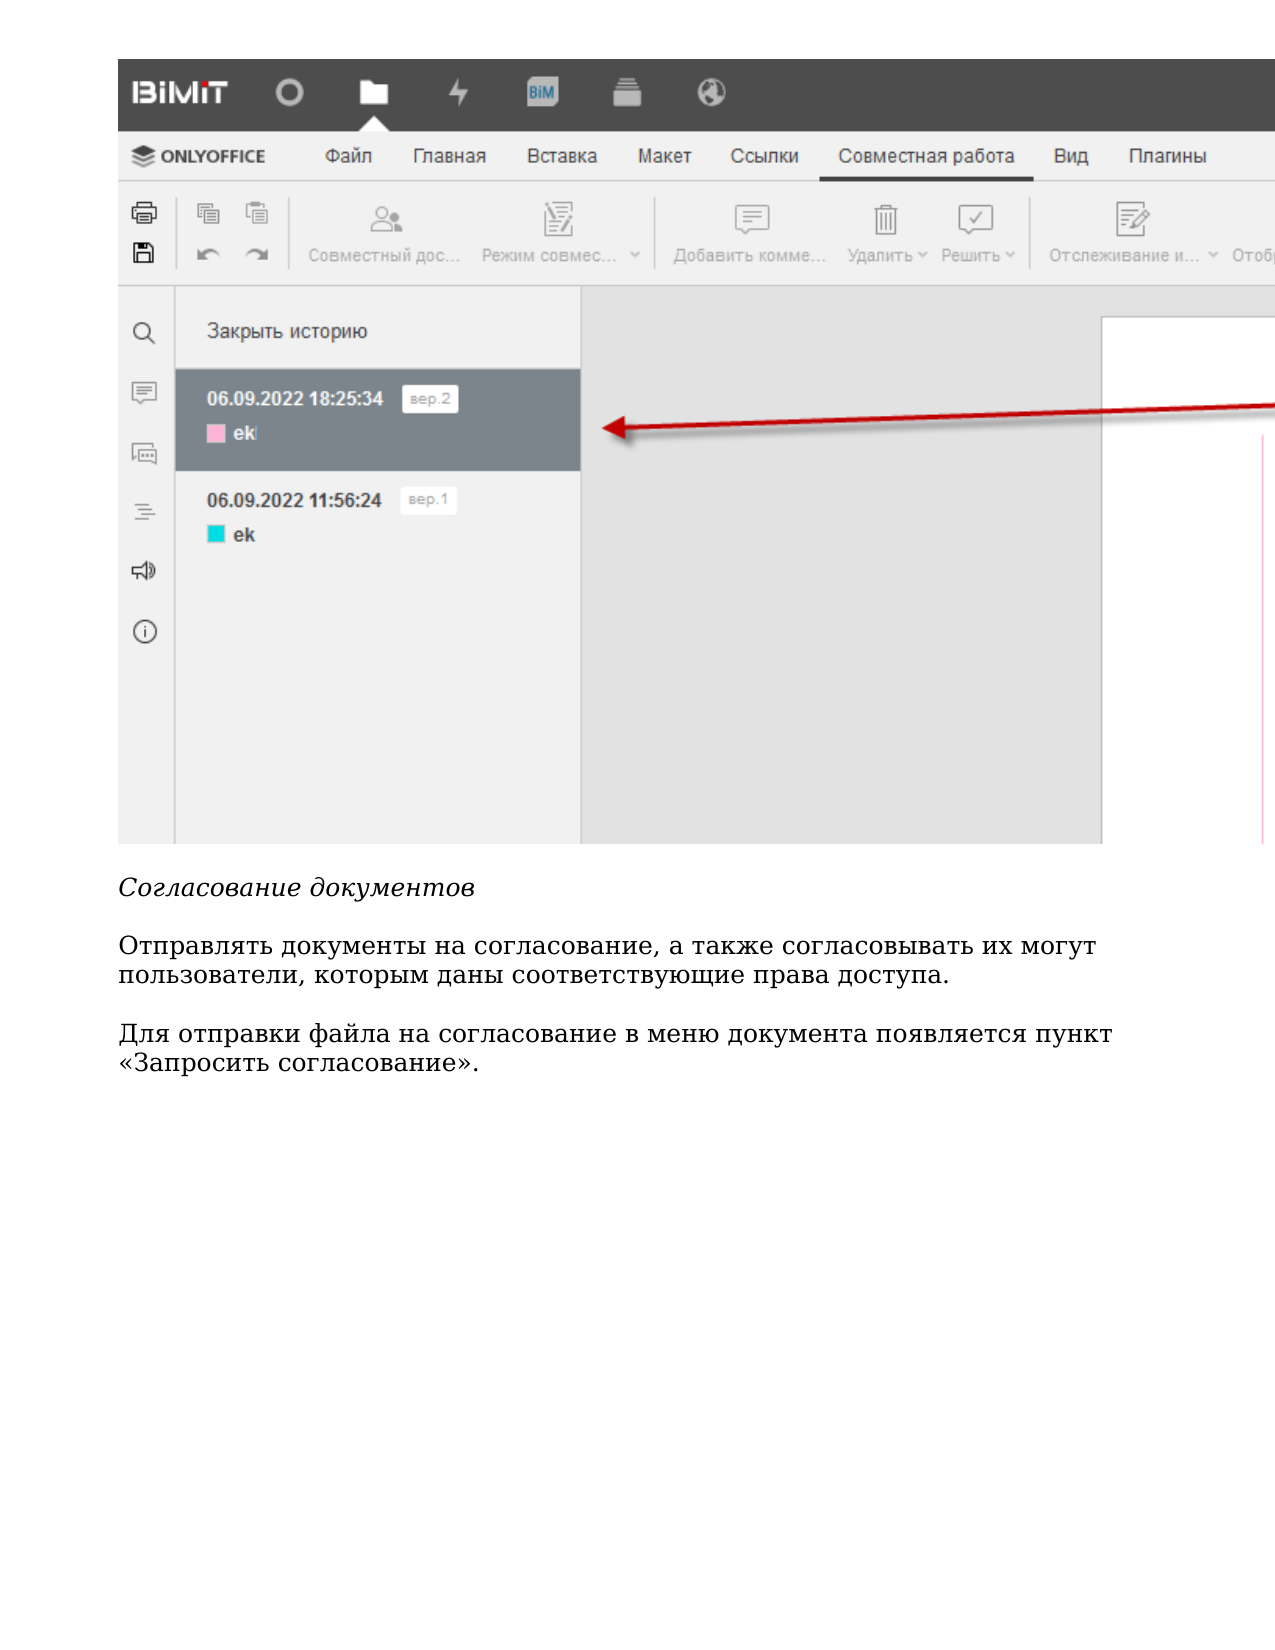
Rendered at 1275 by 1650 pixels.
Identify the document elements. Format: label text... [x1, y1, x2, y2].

text Согласование документов [118, 873, 1216, 902]
picture [118, 59, 1275, 844]
text Для отправки файла на согласование в меню документа появляется пункт «Запросить согласование». [118, 1019, 1216, 1078]
text Отправлять документы на согласование, а также согласовывать их могут пользователи, которым даны соответствующие права доступа. [118, 932, 1216, 990]
